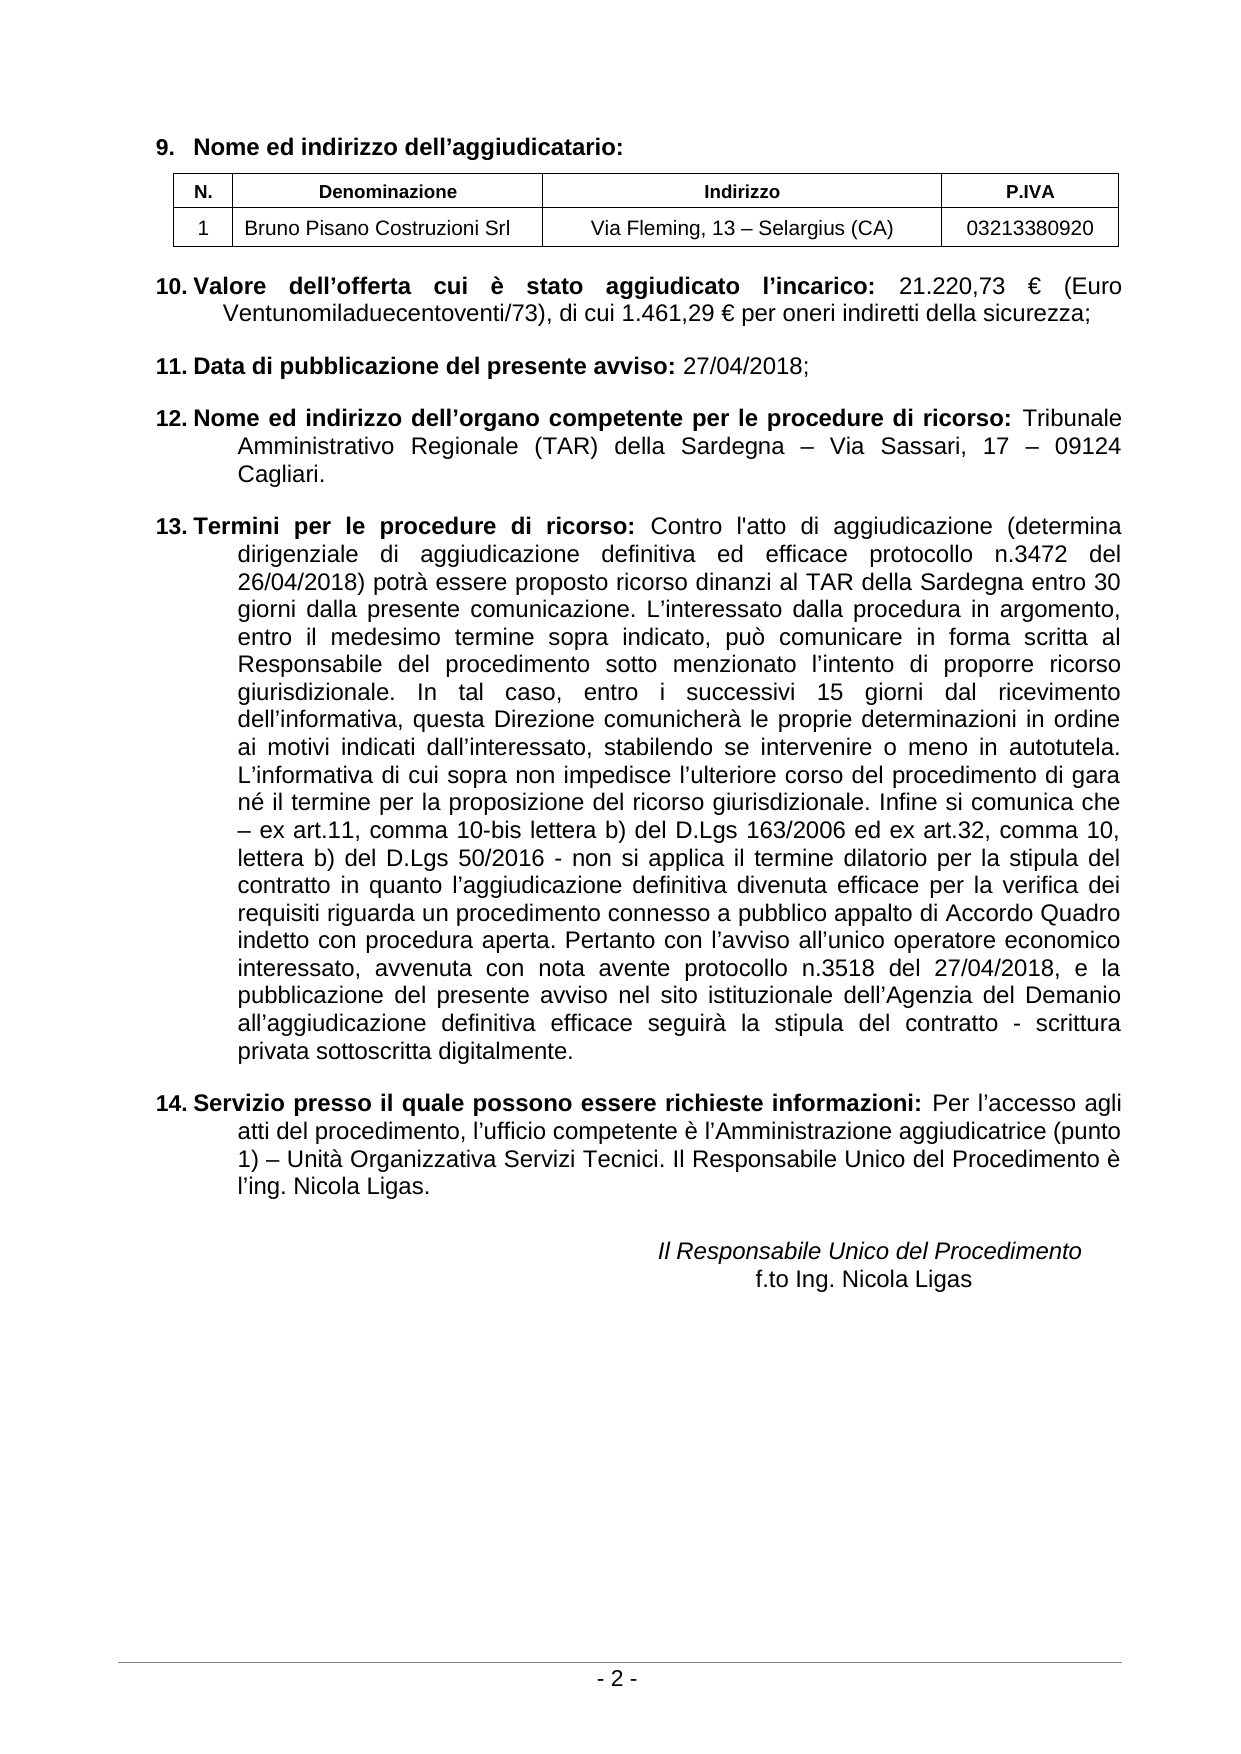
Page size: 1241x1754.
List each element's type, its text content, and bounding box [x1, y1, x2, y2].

table_cell Via Fleming, 13 – Selargius (CA) [543, 208, 941, 246]
table_cell 03213380920 [942, 208, 1118, 246]
table_header N. [174, 174, 232, 207]
list Valore dell’offerta cui è stato aggiudicato l’incarico: 21.220,73 € (Euro Ventunomiladuecentoventi/73), di cui 1.461,29 € per oneri indiretti della sicurezza; [156, 272, 1122, 327]
list Termini per le procedure di ricorso: Contro l'atto di aggiudicazione (determina dirigenziale di aggiudicazione definitiva ed efficace protocollo n.3472 del 26/04/2018) potrà essere proposto ricorso dinanzi al TAR della Sardegna entro 30 giorni dalla presente comunicazione. L’interessato dalla procedura in argomento, entro il medesimo termine sopra indicato, può comunicare in forma scritta al Responsabile del procedimento sotto menzionato l’intento di proporre ricorso giurisdizionale. In tal caso, entro i successivi 15 giorni dal ricevimento dell’informativa, questa Direzione comunicherà le proprie determinazioni in ordine ai motivi indicati dall’interessato, stabilendo se intervenire o meno in autotutela. L’informativa di cui sopra non impedisce l’ulteriore corso del procedimento di gara né il termine per la proposizione del ricorso giurisdizionale. Infine si comunica che – ex art.11, comma 10-bis lettera b) del D.Lgs 163/2006 ed ex art.32, comma 10, lettera b) del D.Lgs 50/2016 - non si applica il termine dilatorio per la stipula del contratto in quanto l’aggiudicazione definitiva divenuta efficace per la verifica dei requisiti riguarda un procedimento connesso a pubblico appalto di Accordo Quadro indetto con procedura aperta. Pertanto con l’avviso all’unico operatore economico interessato, avvenuta con nota avente protocollo n.3518 del 27/04/2018, e la pubblicazione del presente avviso nel sito istituzionale dell’Agenzia del Demanio all’aggiudicazione definitiva efficace seguirà la stipula del contratto - scrittura privata sottoscritta digitalmente. [156, 512, 1122, 1064]
list Servizio presso il quale possono essere richieste informazioni: Per l’accesso agli atti del procedimento, l’ufficio competente è l’Amministrazione aggiudicatrice (punto 1) – Unità Organizzativa Servizi Tecnici. Il Responsabile Unico del Procedimento è l’ing. Nicola Ligas. [156, 1089, 1122, 1200]
table_header Indirizzo [543, 174, 941, 207]
list Nome ed indirizzo dell’aggiudicatario: [156, 132, 1122, 160]
list Data di pubblicazione del presente avviso: 27/04/2018; [156, 352, 1122, 379]
table_header Denominazione [233, 174, 542, 207]
table_cell Bruno Pisano Costruzioni Srl [233, 208, 542, 246]
text Il Responsabile Unico del Procedimento [620, 1237, 1122, 1265]
list Nome ed indirizzo dell’organo competente per le procedure di ricorso: Tribunale Amministrativo Regionale (TAR) della Sardegna – Via Sassari, 17 – 09124 Cagliari. [156, 404, 1122, 487]
text f.to Ing. Nicola Ligas [694, 1265, 1034, 1292]
table_cell 1 [174, 208, 232, 246]
table_header P.IVA [942, 174, 1118, 207]
